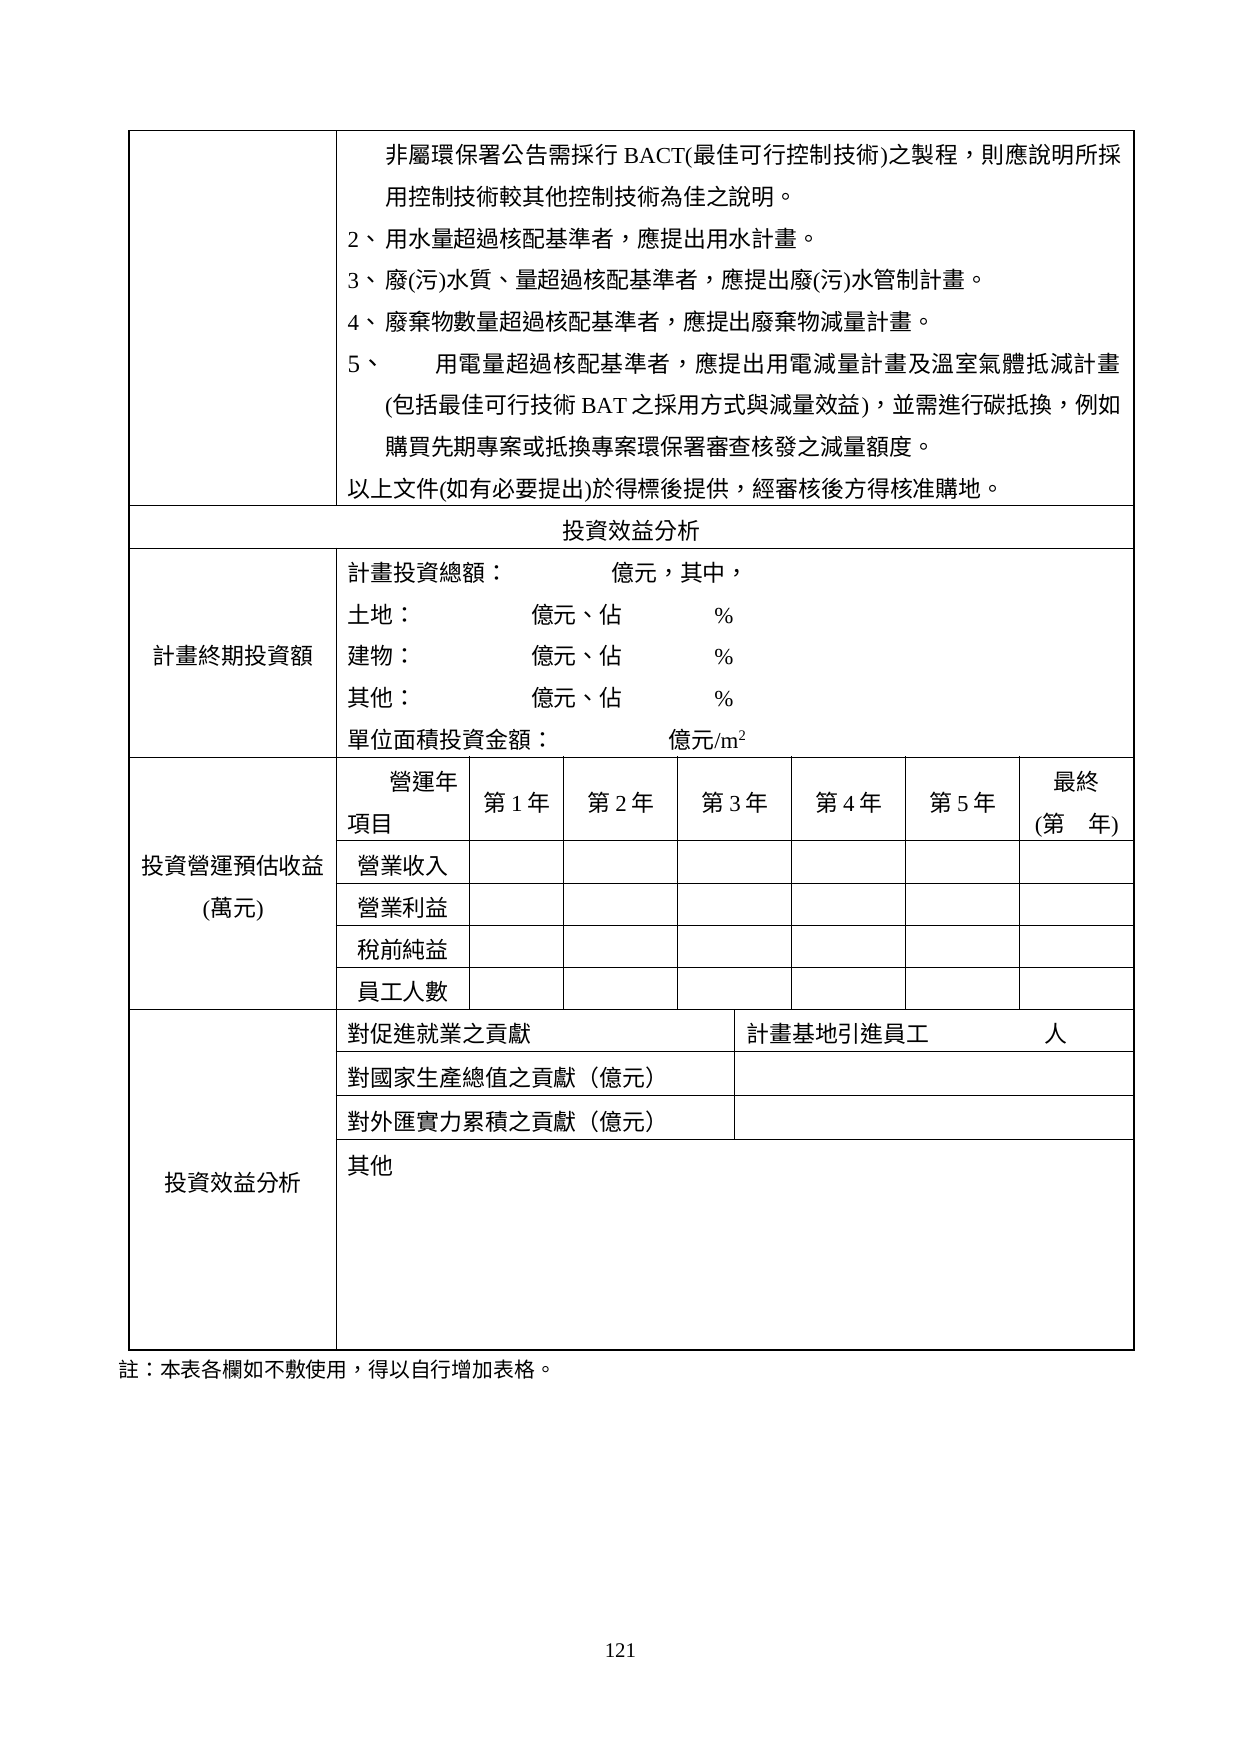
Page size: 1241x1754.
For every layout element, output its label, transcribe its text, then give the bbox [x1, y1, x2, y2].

table_cell 營業收入 [337, 841, 469, 882]
table_cell 最終 (第 年) [1020, 758, 1133, 840]
table_cell 營業利益 [337, 884, 469, 925]
table_cell [735, 1096, 1133, 1139]
table_cell [564, 884, 677, 925]
table_cell [470, 968, 563, 1009]
table_cell [792, 968, 905, 1009]
table_cell [906, 841, 1019, 882]
table_cell [678, 926, 791, 967]
table_cell [792, 841, 905, 882]
table_cell [906, 884, 1019, 925]
table_cell [130, 131, 336, 505]
table_cell [1020, 926, 1133, 967]
table_cell [678, 884, 791, 925]
table_cell 投資效益分析 [130, 506, 1133, 548]
table_cell 投資營運預估收益(萬元) [130, 758, 336, 1009]
table_cell 非屬環保署公告需採行BACT(最佳可行控制技術)之製程，則應說明所採用控制技術較其他控制技術為佳之說明。 用水量超過核配基準者，應提出用水計畫。 廢(污)水質、量超過核配基準者，應提出廢(污)水管制計畫。 廢棄物數量超過核配基準者，應提出廢棄物減量計畫。 用電量超過核配基準者，應提出用電減量計畫及溫室氣體抵減計畫(包括最佳可行技術BAT之採用方式與減量效益)，並需進行碳抵換，例如購買先期專案或抵換專案環保署審查核發之減量額度。 以上文件(如有必要提出)於得標後提供，經審核後方得核准購地。 [337, 131, 1133, 505]
table_cell 第2年 [564, 758, 677, 840]
table_cell [906, 968, 1019, 1009]
table_cell 營運年 項目 [337, 758, 469, 840]
table_cell 第4年 [792, 758, 905, 840]
table_cell 計畫終期投資額 [130, 549, 336, 756]
table_cell [1020, 884, 1133, 925]
table_cell 計畫投資總額： 億元，其中， 土地： 億元、佔 % 建物： 億元、佔 % 其他： 億元、佔 % 單位面積投資金額： 億元/m2 [337, 549, 1133, 756]
table_cell 第3年 [678, 758, 791, 840]
table_cell [564, 968, 677, 1009]
text 註：本表各欄如不敷使用，得以自行增加表格。 [118, 1351, 1122, 1384]
table_cell [678, 841, 791, 882]
table_cell [564, 926, 677, 967]
table_cell 稅前純益 [337, 926, 469, 967]
table_cell 投資效益分析 [130, 1010, 336, 1349]
table_cell [1020, 968, 1133, 1009]
table_cell 第1年 [470, 758, 563, 840]
table_cell 員工人數 [337, 968, 469, 1009]
table_cell [1020, 841, 1133, 882]
table_cell [792, 884, 905, 925]
table_cell 其他 [337, 1140, 1133, 1349]
table_cell [564, 841, 677, 882]
table_cell 第5年 [906, 758, 1019, 840]
table_cell [470, 926, 563, 967]
table_cell [906, 926, 1019, 967]
table_cell [470, 841, 563, 882]
table_cell [735, 1052, 1133, 1095]
table_cell [470, 884, 563, 925]
table_cell 對促進就業之貢獻 [337, 1010, 734, 1051]
table_cell [678, 968, 791, 1009]
table_cell 對外匯實力累積之貢獻（億元） [337, 1096, 734, 1139]
table_cell 計畫基地引進員工 人 [735, 1010, 1133, 1051]
table_cell [792, 926, 905, 967]
table_cell 對國家生產總值之貢獻（億元） [337, 1052, 734, 1095]
